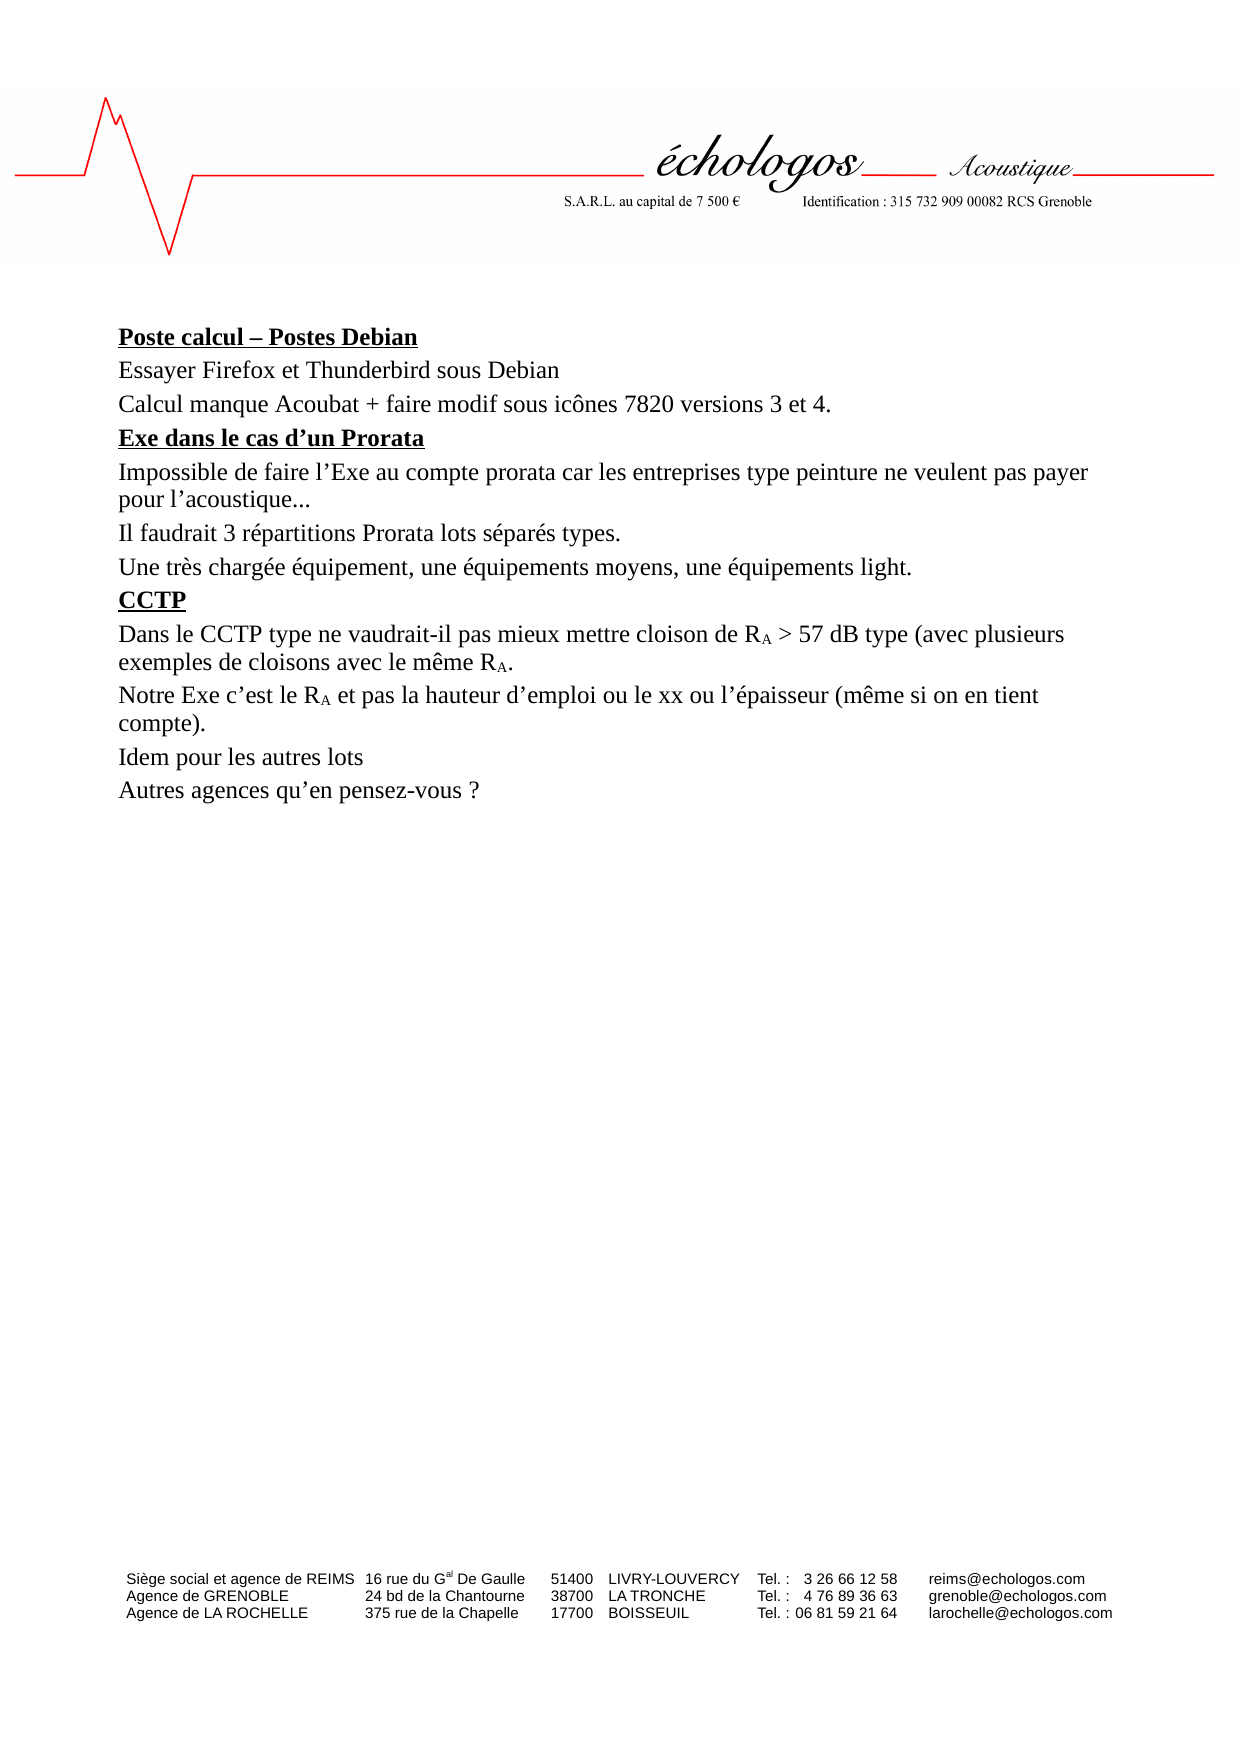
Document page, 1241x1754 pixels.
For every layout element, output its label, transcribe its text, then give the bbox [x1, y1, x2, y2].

text Calcul manque Acoubat + faire modif sous icônes 7820 versions 3 et 4. [118, 390, 1122, 418]
text Impossible de faire l’Exe au compte prorata car les entreprises type peinture ne veulent pas payer pour l’acoustique... [118, 458, 1122, 513]
text Une très chargée équipement, une équipements moyens, une équipements light. [118, 553, 1122, 580]
text Essayer Firefox et Thunderbird sous Debian [118, 357, 1122, 384]
text Idem pour les autres lots [118, 743, 1122, 770]
text Poste calcul – Postes Debian [118, 323, 1122, 351]
text CCTP [118, 586, 1122, 614]
picture [0, 88, 1241, 266]
text Notre Exe c’est le RA et pas la hauteur d’emploi ou le xx ou l’épaisseur (même si on en tient compte). [118, 681, 1122, 737]
text Exe dans le cas d’un Prorata [118, 424, 1122, 452]
text Il faudrait 3 répartitions Prorata lots séparés types. [118, 519, 1122, 547]
text Autres agences qu’en pensez-vous ? [118, 776, 1122, 804]
text Dans le CCTP type ne vaudrait-il pas mieux mettre cloison de RA > 57 dB type (avec plusieurs exemples de cloisons avec le même RA. [118, 620, 1122, 675]
